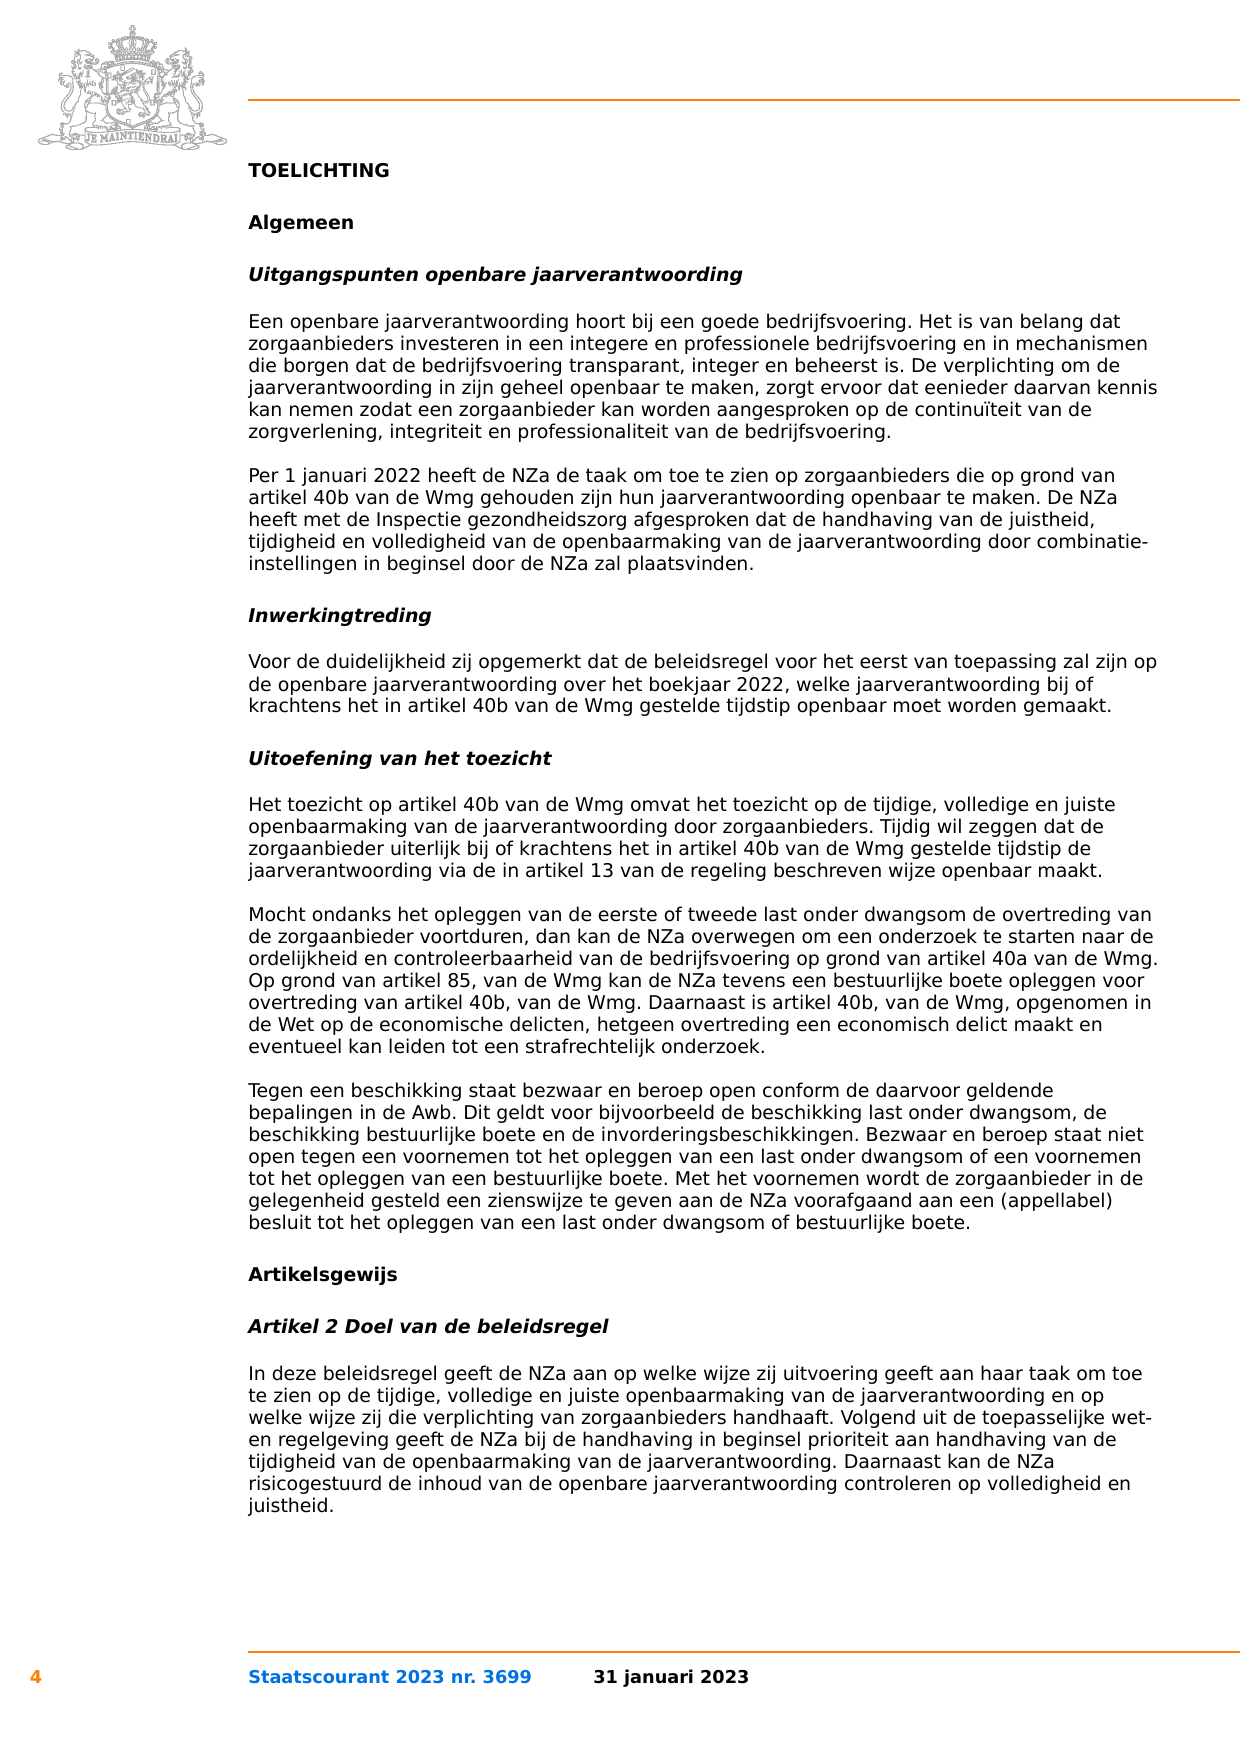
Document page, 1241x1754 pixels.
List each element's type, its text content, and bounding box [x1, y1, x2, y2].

picture [38, 25, 227, 150]
text Voor de duidelijkheid zij opgemerkt dat de beleidsregel voor het eerst van toepassing zal zijn op de openbare jaarverantwoording over het boekjaar 2022, welke jaarverantwoording bij of krachtens het in artikel 40b van de Wmg gestelde tijdstip openbaar moet worden gemaakt. [248, 651, 1163, 717]
subtitle Uitoefening van het toezicht [248, 747, 1163, 769]
text Per 1 januari 2022 heeft de NZa de taak om toe te zien op zorgaanbieders die op grond van artikel 40b van de Wmg gehouden zijn hun jaarverantwoording openbaar te maken. De NZa heeft met de Inspectie gezondheidszorg afgesproken dat de handhaving van de juistheid, tijdigheid en volledigheid van de openbaarmaking van de jaarverantwoording door combinatie-instellingen in beginsel door de NZa zal plaatsvinden. [248, 464, 1163, 574]
text In deze beleidsregel geeft de NZa aan op welke wijze zij uitvoering geeft aan haar taak om toe te zien op de tijdige, volledige en juiste openbaarmaking van de jaarverantwoording en op welke wijze zij die verplichting van zorgaanbieders handhaaft. Volgend uit de toepasselijke wet- en regelgeving geeft de NZa bij de handhaving in beginsel prioriteit aan handhaving van de tijdigheid van de openbaarmaking van de jaarverantwoording. Daarnaast kan de NZa risicogestuurd de inhoud van de openbare jaarverantwoording controleren op volledigheid en juistheid. [248, 1363, 1163, 1517]
text Tegen een beschikking staat bezwaar en beroep open conform de daarvoor geldende bepalingen in de Awb. Dit geldt voor bijvoorbeeld de beschikking last onder dwangsom, de beschikking bestuurlijke boete en de invorderingsbeschikkingen. Bezwaar en beroep staat niet open tegen een voornemen tot het opleggen van een last onder dwangsom of een voornemen tot het opleggen van een bestuurlijke boete. Met het voornemen wordt de zorgaanbieder in de gelegenheid gesteld een zienswijze te geven aan de NZa voorafgaand aan een (appellabel) besluit tot het opleggen van een last onder dwangsom of bestuurlijke boete. [248, 1080, 1163, 1234]
subtitle Artikel 2 Doel van de beleidsregel [248, 1316, 1163, 1338]
subtitle Artikelsgewijs [248, 1264, 1163, 1286]
subtitle Uitgangspunten openbare jaarverantwoording [248, 264, 1163, 286]
subtitle Algemeen [248, 212, 1163, 234]
text Het toezicht op artikel 40b van de Wmg omvat het toezicht op de tijdige, volledige en juiste openbaarmaking van de jaarverantwoording door zorgaanbieders. Tijdig wil zeggen dat de zorgaanbieder uiterlijk bij of krachtens het in artikel 40b van de Wmg gestelde tijdstip de jaarverantwoording via de in artikel 13 van de regeling beschreven wijze openbaar maakt. [248, 794, 1163, 882]
text Een openbare jaarverantwoording hoort bij een goede bedrijfsvoering. Het is van belang dat zorgaanbieders investeren in een integere en professionele bedrijfsvoering en in mechanismen die borgen dat de bedrijfsvoering transparant, integer en beheerst is. De verplichting om de jaarverantwoording in zijn geheel openbaar te maken, zorgt ervoor dat eenieder daarvan kennis kan nemen zodat een zorgaanbieder kan worden aangesproken op de continuïteit van de zorgverlening, integriteit en professionaliteit van de bedrijfsvoering. [248, 311, 1163, 443]
text Mocht ondanks het opleggen van de eerste of tweede last onder dwangsom de overtreding van de zorgaanbieder voortduren, dan kan de NZa overwegen om een onderzoek te starten naar de ordelijkheid en controleerbaarheid van de bedrijfsvoering op grond van artikel 40a van de Wmg. Op grond van artikel 85, van de Wmg kan de NZa tevens een bestuurlijke boete opleggen voor overtreding van artikel 40b, van de Wmg. Daarnaast is artikel 40b, van de Wmg, opgenomen in de Wet op de economische delicten, hetgeen overtreding een economisch delict maakt en eventueel kan leiden tot een strafrechtelijk onderzoek. [248, 904, 1163, 1058]
subtitle Inwerkingtreding [248, 604, 1163, 626]
subtitle TOELICHTING [248, 160, 1163, 182]
